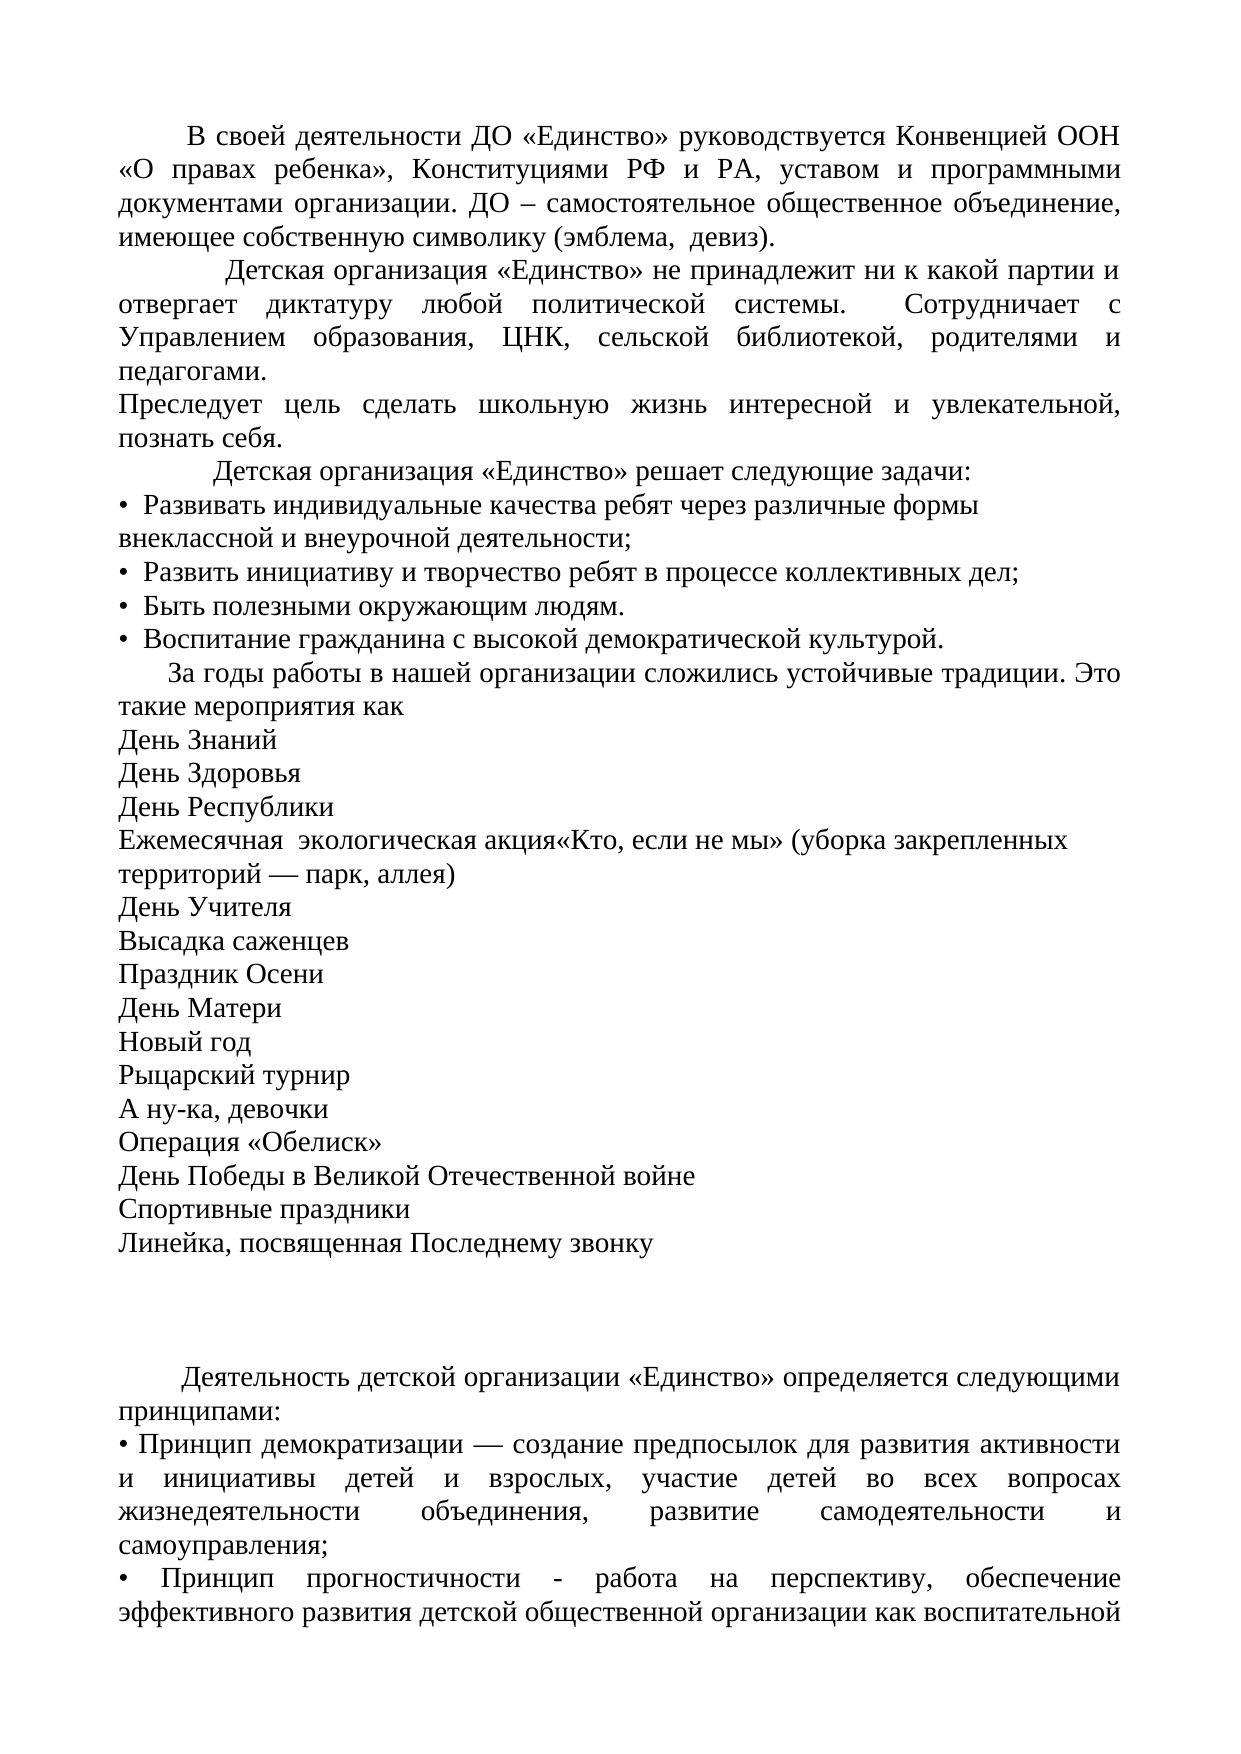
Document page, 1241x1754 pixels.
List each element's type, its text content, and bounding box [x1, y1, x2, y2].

text День Здоровья [118, 755, 1122, 789]
text • Принцип прогностичности - работа на перспективу, обеспечение эффективного развития детской общественной организации как воспитательной [118, 1560, 1122, 1627]
text • Развивать индивидуальные качества ребят через различные формы внеклассной и внеурочной деятельности; [118, 487, 1122, 554]
text Детская организация «Единство» не принадлежит ни к какой партии и отвергает диктатуру любой политической системы. Сотрудничает с Управлением образования, ЦНК, сельской библиотекой, родителями и педагогами. [118, 252, 1122, 386]
text Преследует цель сделать школьную жизнь интересной и увлекательной, познать себя. [118, 386, 1122, 453]
text • Воспитание гражданина с высокой демократической культурой. [118, 621, 1122, 655]
text Деятельность детской организации «Единство» определяется следующими принципами: [118, 1359, 1122, 1426]
text Детская организация «Единство» решает следующие задачи: [118, 453, 1122, 487]
text День Учителя [118, 889, 1122, 923]
text День Победы в Великой Отечественной войне [118, 1158, 1122, 1191]
text Линейка, посвященная Последнему звонку [118, 1225, 1122, 1258]
text Праздник Осени [118, 957, 1122, 990]
text • Быть полезными окружающим людям. [118, 588, 1122, 621]
text В своей деятельности ДО «Единство» руководствуется Конвенцией ООН «О правах ребенка», Конституциями РФ и РА, уставом и программными документами организации. ДО – самостоятельное общественное объединение, имеющее собственную символику (эмблема, девиз). [118, 118, 1122, 252]
text День Знаний [118, 722, 1122, 755]
text За годы работы в нашей организации сложились устойчивые традиции. Это такие мероприятия как [118, 655, 1122, 722]
text Спортивные праздники [118, 1191, 1122, 1225]
text Новый год [118, 1024, 1122, 1057]
text Высадка саженцев [118, 923, 1122, 957]
text А ну-ка, девочки [118, 1091, 1122, 1124]
text Рыцарский турнир [118, 1057, 1122, 1091]
text Ежемесячная экологическая акция«Кто, если не мы» (уборка закрепленных территорий — парк, аллея) [118, 822, 1122, 889]
text День Матери [118, 990, 1122, 1024]
text • Развить инициативу и творчество ребят в процессе коллективных дел; [118, 554, 1122, 588]
text День Республики [118, 789, 1122, 822]
text • Принцип демократизации — создание предпосылок для развития активности и инициативы детей и взрослых, участие детей во всех вопросах жизнедеятельности объединения, развитие самодеятельности и самоуправления; [118, 1426, 1122, 1560]
text Операция «Обелиск» [118, 1124, 1122, 1158]
